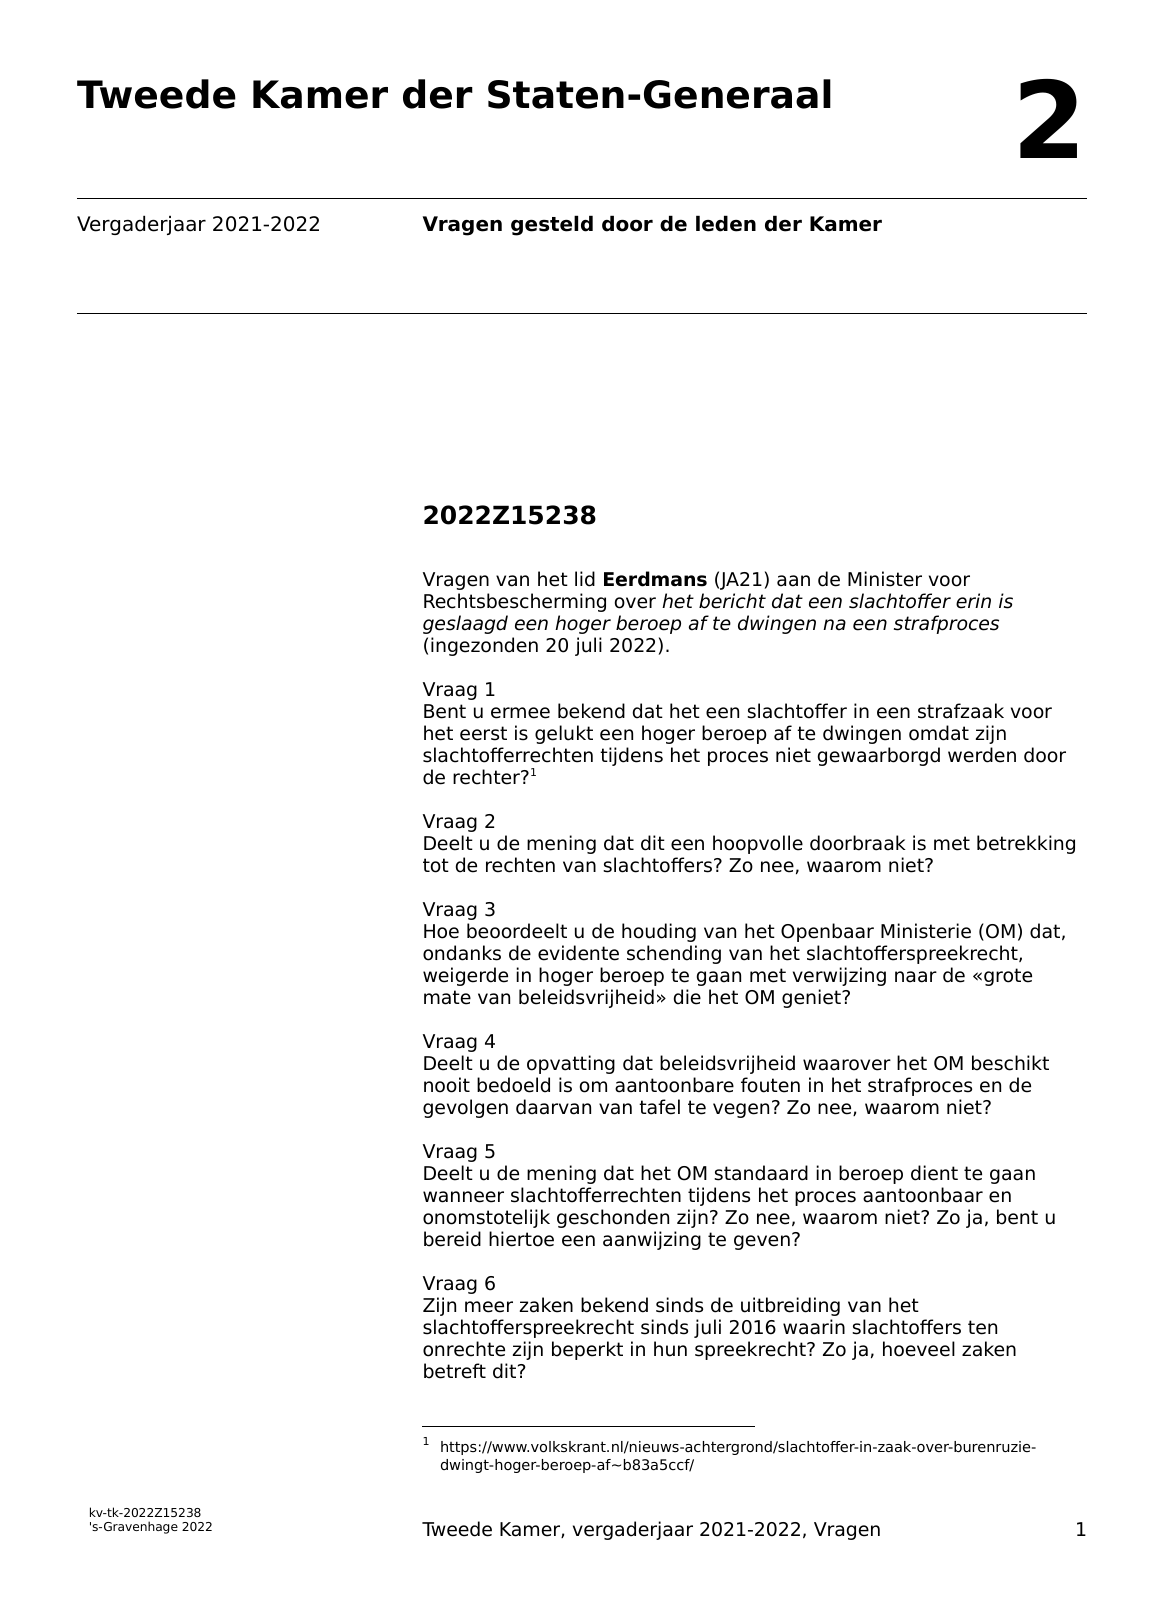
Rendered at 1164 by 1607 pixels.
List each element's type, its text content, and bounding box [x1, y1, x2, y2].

table_cell Vergaderjaar 2021-2022 [77, 199, 422, 313]
table_header Tweede Kamer der Staten-Generaal [77, 59, 886, 198]
text 's-Gravenhage 2022 [88, 1520, 323, 1534]
text Deelt u de mening dat dit een hoopvolle doorbraak is met betrekking tot de rechten van slachtoffers? Zo nee, waarom niet? [422, 833, 1087, 877]
text Vraag 2 [422, 811, 1087, 833]
text Vraag 4 [422, 1031, 1087, 1053]
text Vragen van het lid Eerdmans (JA21) aan de Minister voor Rechtsbescherming over het bericht dat een slachtoffer erin is geslaagd een hoger beroep af te dwingen na een strafproces (ingezonden 20 juli 2022). [422, 569, 1087, 657]
text kv-tk-2022Z15238 [88, 1506, 323, 1520]
text Vraag 6 [422, 1273, 1087, 1295]
text Vraag 5 [422, 1141, 1087, 1163]
text https://www.volkskrant.nl/nieuws-achtergrond/slachtoffer-in-zaak-over-burenruzie-dwingt-hoger-beroep-af~b83a5ccf/ [422, 1435, 1087, 1474]
text 2022Z15238 [422, 501, 1087, 531]
text Hoe beoordeelt u de houding van het Openbaar Ministerie (OM) dat, ondanks de evidente schending van het slachtofferspreekrecht, weigerde in hoger beroep te gaan met verwijzing naar de «grote mate van beleidsvrijheid» die het OM geniet? [422, 921, 1087, 1009]
text Vraag 3 [422, 899, 1087, 921]
table_cell Vragen gesteld door de leden der Kamer [422, 199, 1087, 313]
text Bent u ermee bekend dat het een slachtoffer in een strafzaak voor het eerst is gelukt een hoger beroep af te dwingen omdat zijn slachtofferrechten tijdens het proces niet gewaarborgd werden door de rechter? [422, 701, 1087, 789]
text Zijn meer zaken bekend sinds de uitbreiding van het slachtofferspreekrecht sinds juli 2016 waarin slachtoffers ten onrechte zijn beperkt in hun spreekrecht? Zo ja, hoeveel zaken betreft dit? [422, 1295, 1087, 1383]
table_header 2 [886, 59, 1087, 198]
text Vraag 1 [422, 679, 1087, 701]
text Deelt u de opvatting dat beleidsvrijheid waarover het OM beschikt nooit bedoeld is om aantoonbare fouten in het strafproces en de gevolgen daarvan van tafel te vegen? Zo nee, waarom niet? [422, 1053, 1087, 1119]
text Deelt u de mening dat het OM standaard in beroep dient te gaan wanneer slachtofferrechten tijdens het proces aantoonbaar en onomstotelijk geschonden zijn? Zo nee, waarom niet? Zo ja, bent u bereid hiertoe een aanwijzing te geven? [422, 1163, 1087, 1251]
